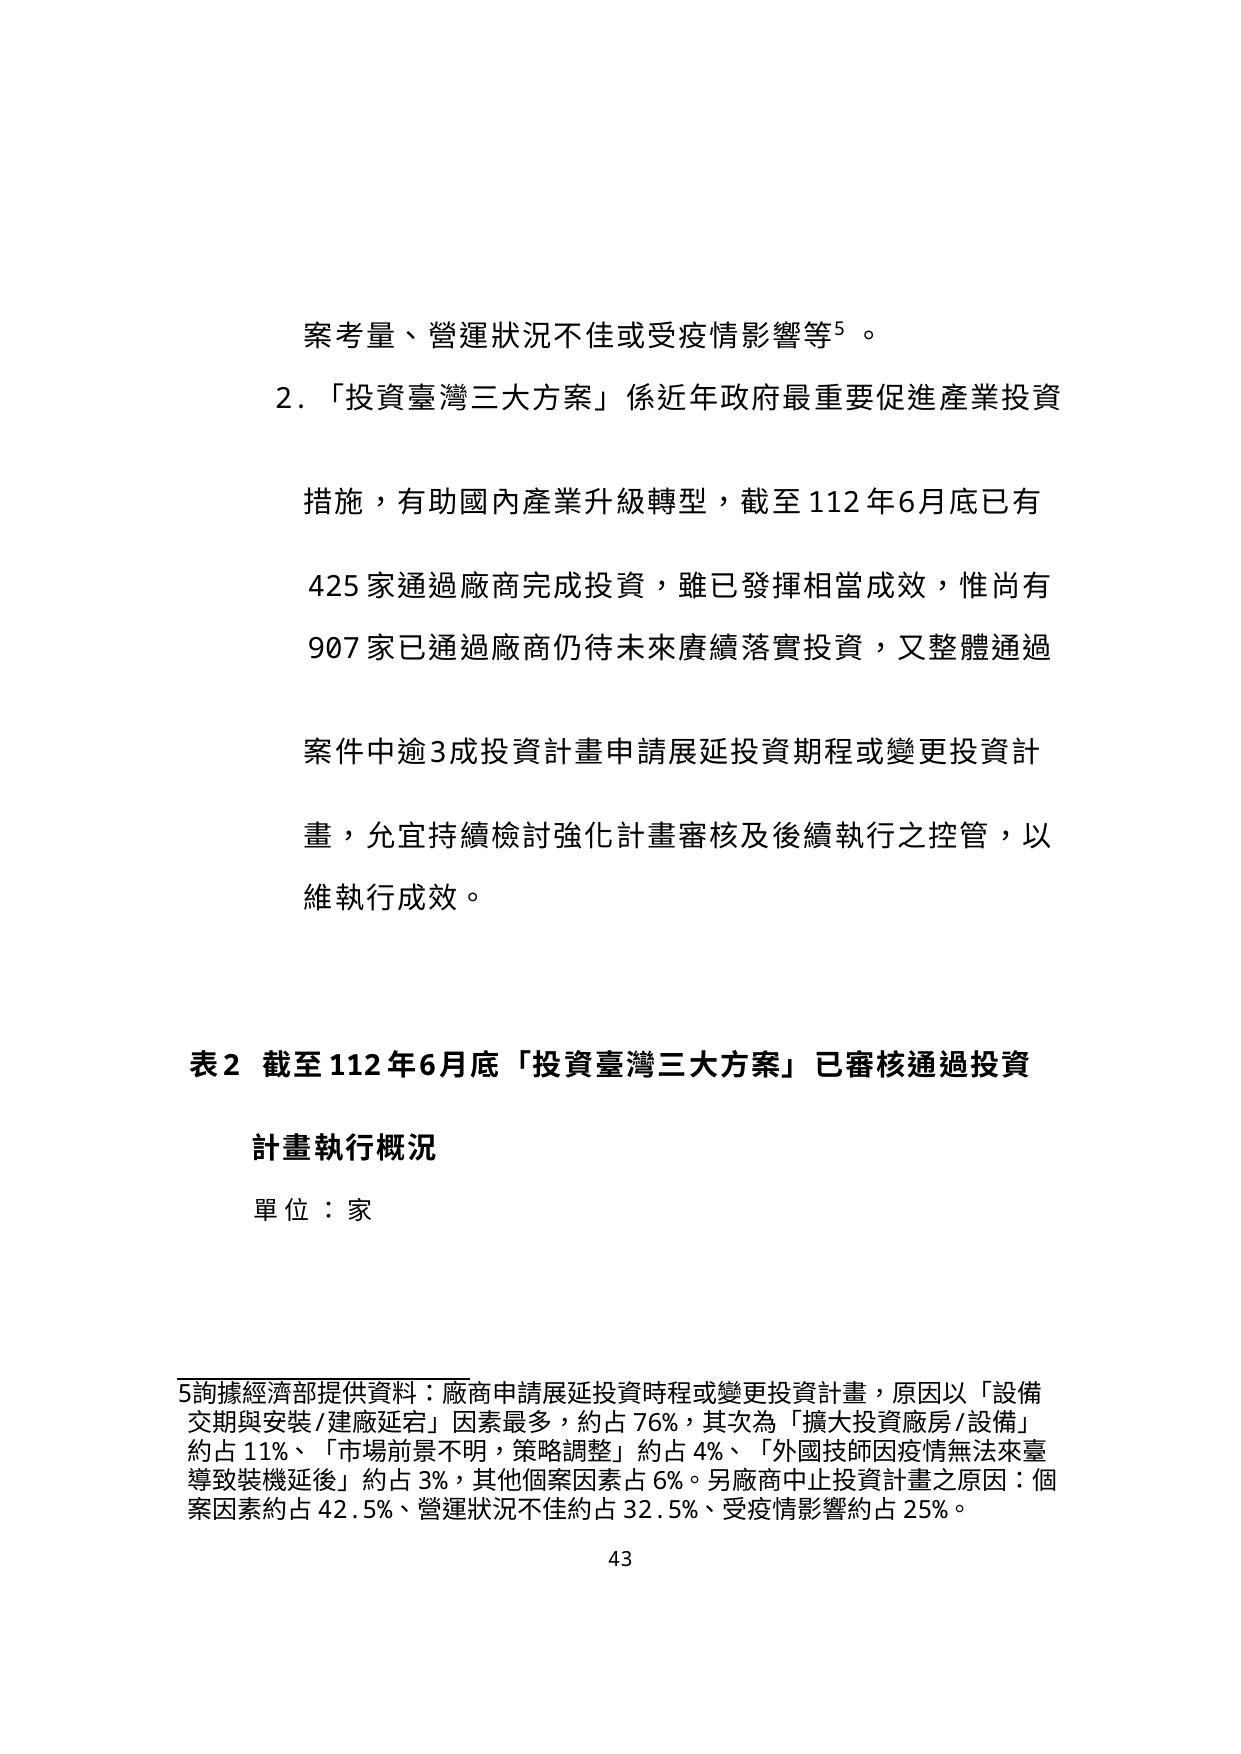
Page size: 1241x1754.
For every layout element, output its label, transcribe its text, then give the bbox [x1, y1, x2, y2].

text 表2 截至112年6月底「投資臺灣三大方案」已審核通過投資計畫執行概況 單位：家 [178, 979, 1034, 1229]
text 2.「投資臺灣三大方案」係近年政府最重要促進產業投資措施，有助國內產業升級轉型，截至112年6月底已有425家通過廠商完成投資，雖已發揮相當成效，惟尚有907家已通過廠商仍待未來賡續落實投資，又整體通過案件中逾3成投資計畫申請展延投資期程或變更投資計畫，允宜持續檢討強化計畫審核及後續執行之控管，以維執行成效。 [266, 354, 1063, 917]
text 詢據經濟部提供資料：廠商申請展延投資時程或變更投資計畫，原因以「設備交期與安裝/建廠延宕」因素最多，約占76%，其次為「擴大投資廠房/設備」約占11%、「市場前景不明，策略調整」約占4%、「外國技師因疫情無法來臺導致裝機延後」約占3%，其他個案因素占6%。另廠商中止投資計畫之原因：個案因素約占42.5%、營運狀況不佳約占32.5%、受疫情影響約占25%。 [177, 1379, 1063, 1525]
text 1.合共1,347家廠商投資計畫(占比98.18%)預計於審核通過5年內完成；截至112年6月底計有483家廠商申請展延投資期程或變更投資計畫，40家廠商中止投資計畫，分別占同期間審核通過廠商(1,372家)之35.20%及2.92%。另詢據經濟部表示：申請展延投資時程或變更投資計畫原因以「設備交期與安裝/建廠延宕」及「擴大投資廠房/設備」為多數；至計畫中止原因則多為個案考量、營運狀況不佳或受疫情影響等。 [266, 229, 1063, 354]
